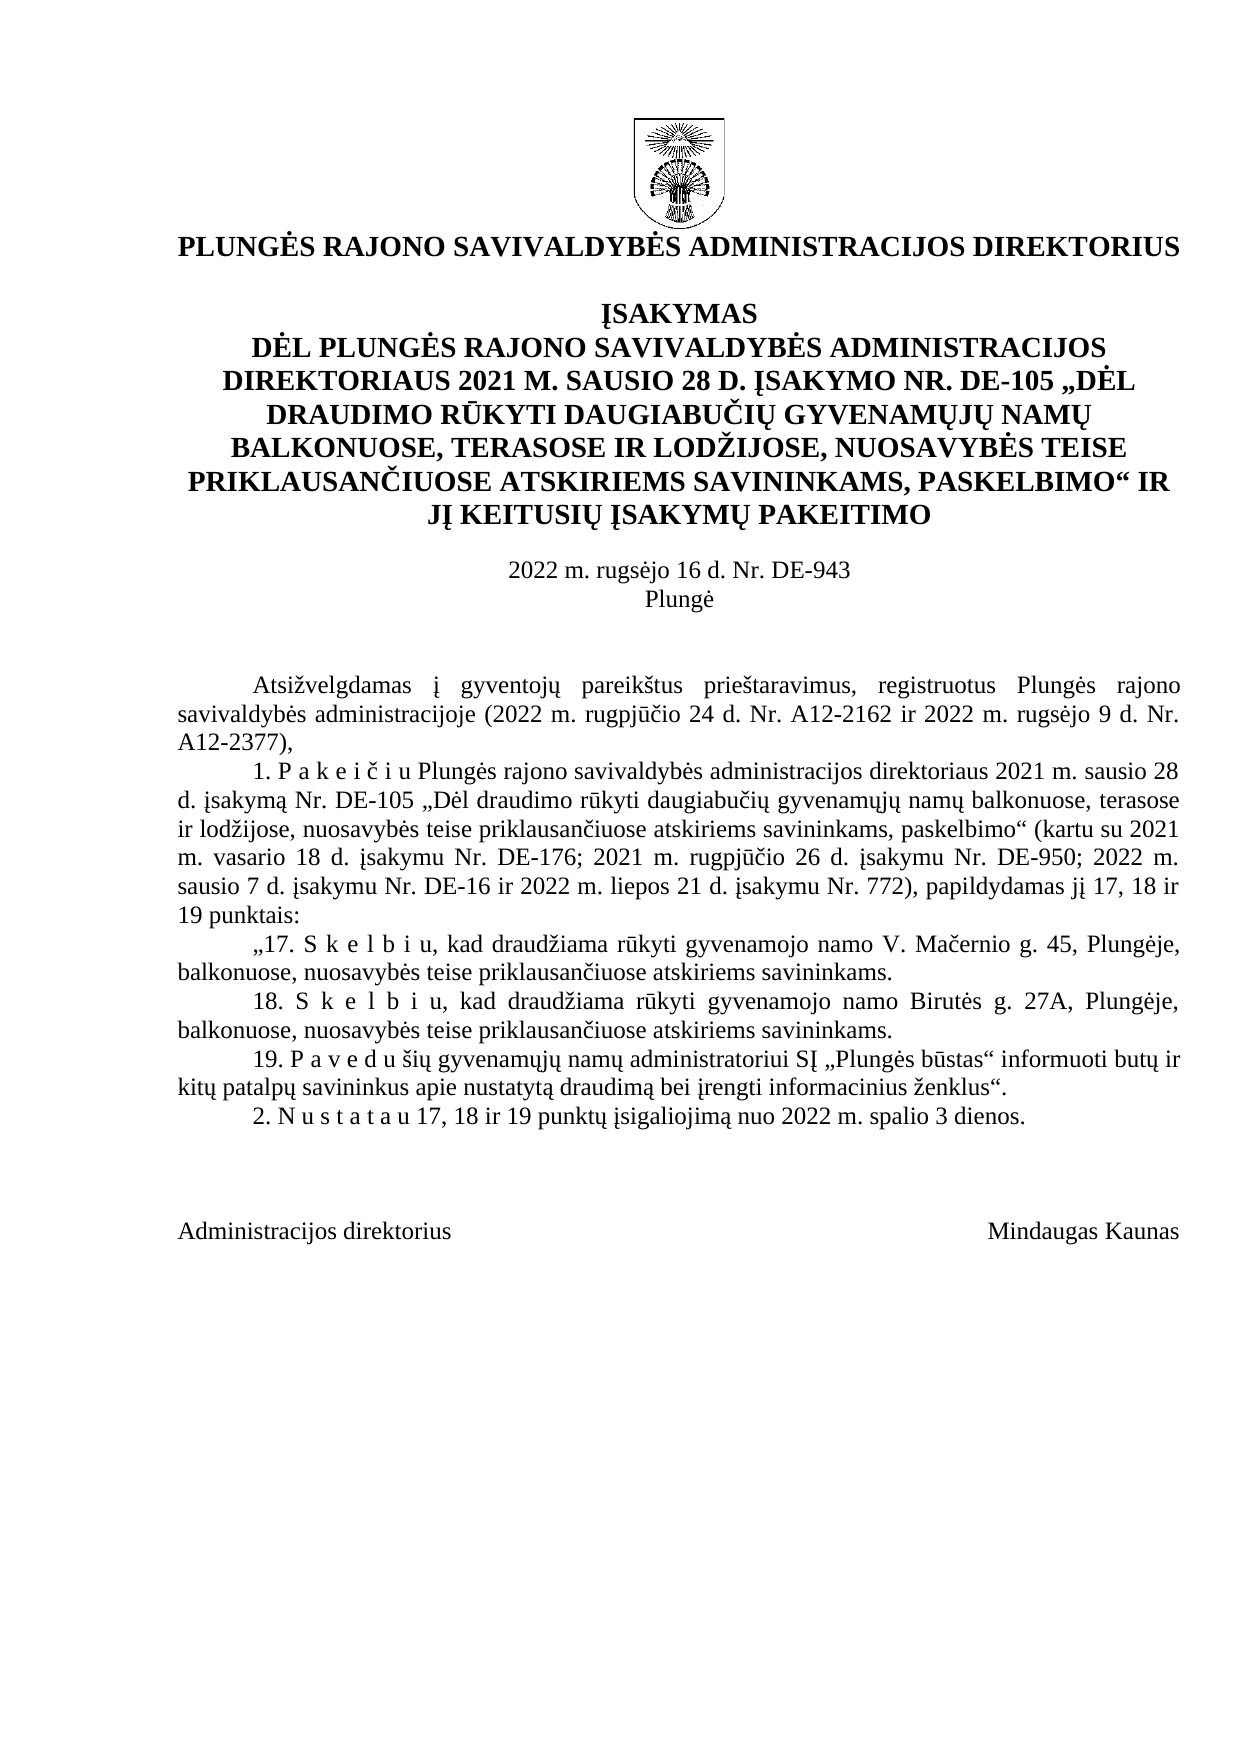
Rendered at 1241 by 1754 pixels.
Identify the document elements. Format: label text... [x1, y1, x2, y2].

text DĖL PLUNGĖS RAJONO SAVIVALDYBĖS ADMINISTRACIJOS DIREKTORIAUS 2021 M. SAUSIO 28 D. ĮSAKYMO NR. DE-105 „DĖL DRAUDIMO RŪKYTI DAUGIABUČIŲ GYVENAMŲJŲ NAMŲ BALKONUOSE, TERASOSE IR LODŽIJOSE, NUOSAVYBĖS TEISE PRIKLAUSANČIUOSE ATSKIRIEMS SAVININKAMS, PASKELBIMO“ IR JĮ KEITUSIŲ ĮSAKYMŲ PAKEITIMO [177, 330, 1181, 531]
text Administracijos direktorius Mindaugas Kaunas [177, 1216, 1181, 1245]
text 18. S k e l b i u, kad draudžiama rūkyti gyvenamojo namo Birutės g. 27A, Plungėje, balkonuose, nuosavybės teise priklausančiuose atskiriems savininkams. [177, 986, 1181, 1044]
text 2. N u s t a t a u 17, 18 ir 19 punktų įsigaliojimą nuo 2022 m. spalio 3 dienos. [177, 1101, 1181, 1130]
text Plungė [177, 584, 1181, 612]
text „17. S k e l b i u, kad draudžiama rūkyti gyvenamojo namo V. Mačernio g. 45, Plungėje, balkonuose, nuosavybės teise priklausančiuose atskiriems savininkams. [177, 929, 1181, 986]
text 19. P a v e d u šių gyvenamųjų namų administratoriui SĮ „Plungės būstas“ informuoti butų ir kitų patalpų savininkus apie nustatytą draudimą bei įrengti informacinius ženklus“. [177, 1044, 1181, 1101]
text PLUNGĖS RAJONO SAVIVALDYBĖS ADMINISTRACIJOS DIREKTORIUS [177, 229, 1181, 263]
text Atsižvelgdamas į gyventojų pareikštus prieštaravimus, registruotus Plungės rajono savivaldybės administracijoje (2022 m. rugpjūčio 24 d. Nr. A12-2162 ir 2022 m. rugsėjo 9 d. Nr. A12-2377), [177, 670, 1181, 756]
text 1. P a k e i č i u Plungės rajono savivaldybės administracijos direktoriaus 2021 m. sausio 28 d. įsakymą Nr. DE-105 „Dėl draudimo rūkyti daugiabučių gyvenamųjų namų balkonuose, terasose ir lodžijose, nuosavybės teise priklausančiuose atskiriems savininkams, paskelbimo“ (kartu su 2021 m. vasario 18 d. įsakymu Nr. DE-176; 2021 m. rugpjūčio 26 d. įsakymu Nr. DE-950; 2022 m. sausio 7 d. įsakymu Nr. DE-16 ir 2022 m. liepos 21 d. įsakymu Nr. 772), papildydamas jį 17, 18 ir 19 punktais: [177, 756, 1181, 929]
text 2022 m. rugsėjo 16 d. Nr. DE-943 [177, 555, 1181, 584]
text ĮSAKYMAS [177, 296, 1181, 330]
